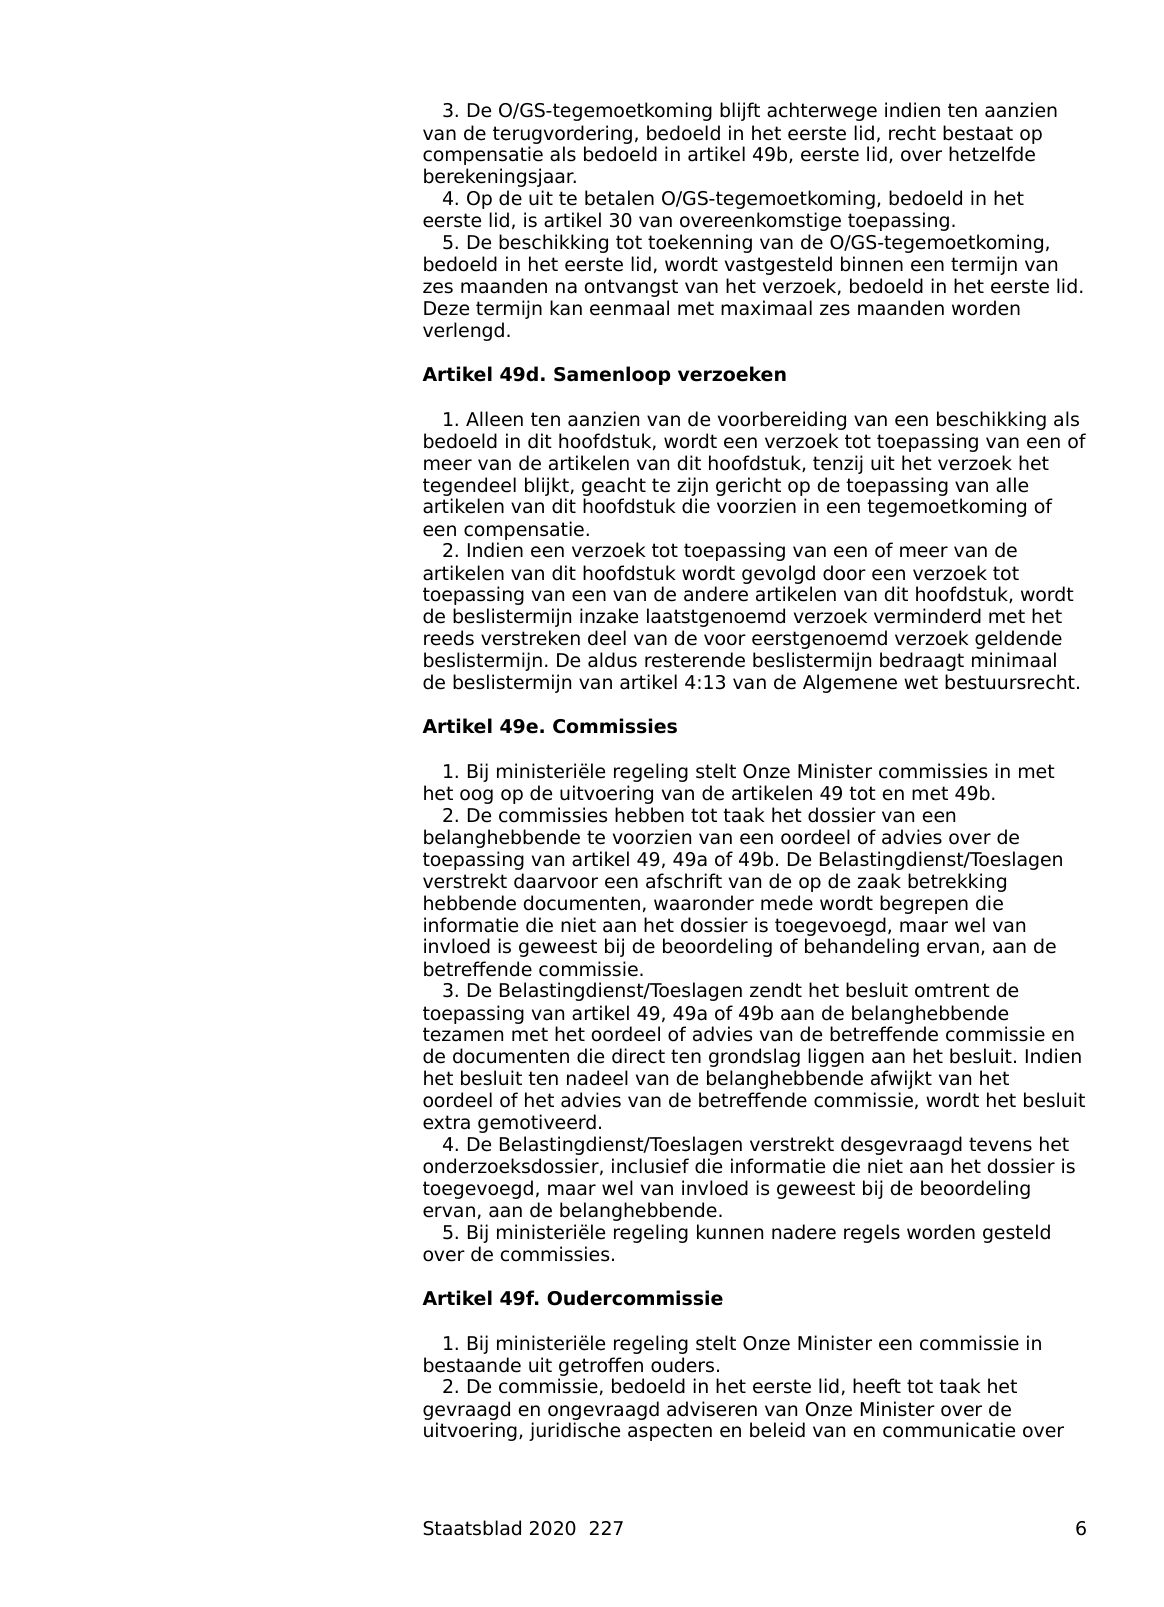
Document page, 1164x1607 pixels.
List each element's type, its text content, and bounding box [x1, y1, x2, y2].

text 3. De O/GS-tegemoetkoming blijft achterwege indien ten aanzien van de terugvordering, bedoeld in het eerste lid, recht bestaat op compensatie als bedoeld in artikel 49b, eerste lid, over hetzelfde berekeningsjaar. [422, 100, 1087, 188]
text 5. De beschikking tot toekenning van de O/GS-tegemoetkoming, bedoeld in het eerste lid, wordt vastgesteld binnen een termijn van zes maanden na ontvangst van het verzoek, bedoeld in het eerste lid. Deze termijn kan eenmaal met maximaal zes maanden worden verlengd. [422, 232, 1087, 342]
text 5. Bij ministeriële regeling kunnen nadere regels worden gesteld over de commissies. [422, 1222, 1087, 1266]
subtitle Artikel 49e. Commissies [422, 716, 1087, 738]
text 3. De Belastingdienst/Toeslagen zendt het besluit omtrent de toepassing van artikel 49, 49a of 49b aan de belanghebbende tezamen met het oordeel of advies van de betreffende commissie en de documenten die direct ten grondslag liggen aan het besluit. Indien het besluit ten nadeel van de belanghebbende afwijkt van het oordeel of het advies van de betreffende commissie, wordt het besluit extra gemotiveerd. [422, 980, 1087, 1134]
text 1. Alleen ten aanzien van de voorbereiding van een beschikking als bedoeld in dit hoofdstuk, wordt een verzoek tot toepassing van een of meer van de artikelen van dit hoofdstuk, tenzij uit het verzoek het tegendeel blijkt, geacht te zijn gericht op de toepassing van alle artikelen van dit hoofdstuk die voorzien in een tegemoetkoming of een compensatie. [422, 408, 1087, 540]
text 1. Bij ministeriële regeling stelt Onze Minister commissies in met het oog op de uitvoering van de artikelen 49 tot en met 49b. [422, 761, 1087, 804]
text 2. Indien een verzoek tot toepassing van een of meer van de artikelen van dit hoofdstuk wordt gevolgd door een verzoek tot toepassing van een van de andere artikelen van dit hoofdstuk, wordt de beslistermijn inzake laatstgenoemd verzoek verminderd met het reeds verstreken deel van de voor eerstgenoemd verzoek geldende beslistermijn. De aldus resterende beslistermijn bedraagt minimaal de beslistermijn van artikel 4:13 van de Algemene wet bestuursrecht. [422, 540, 1087, 694]
text 2. De commissie, bedoeld in het eerste lid, heeft tot taak het gevraagd en ongevraagd adviseren van Onze Minister over de uitvoering, juridische aspecten en beleid van en communicatie over [422, 1376, 1087, 1442]
text 2. De commissies hebben tot taak het dossier van een belanghebbende te voorzien van een oordeel of advies over de toepassing van artikel 49, 49a of 49b. De Belastingdienst/Toeslagen verstrekt daarvoor een afschrift van de op de zaak betrekking hebbende documenten, waaronder mede wordt begrepen die informatie die niet aan het dossier is toegevoegd, maar wel van invloed is geweest bij de beoordeling of behandeling ervan, aan de betreffende commissie. [422, 804, 1087, 980]
text 4. Op de uit te betalen O/GS-tegemoetkoming, bedoeld in het eerste lid, is artikel 30 van overeenkomstige toepassing. [422, 188, 1087, 232]
text 1. Bij ministeriële regeling stelt Onze Minister een commissie in bestaande uit getroffen ouders. [422, 1332, 1087, 1376]
subtitle Artikel 49d. Samenloop verzoeken [422, 364, 1087, 386]
text 4. De Belastingdienst/Toeslagen verstrekt desgevraagd tevens het onderzoeksdossier, inclusief die informatie die niet aan het dossier is toegevoegd, maar wel van invloed is geweest bij de beoordeling ervan, aan de belanghebbende. [422, 1134, 1087, 1222]
subtitle Artikel 49f. Oudercommissie [422, 1288, 1087, 1310]
